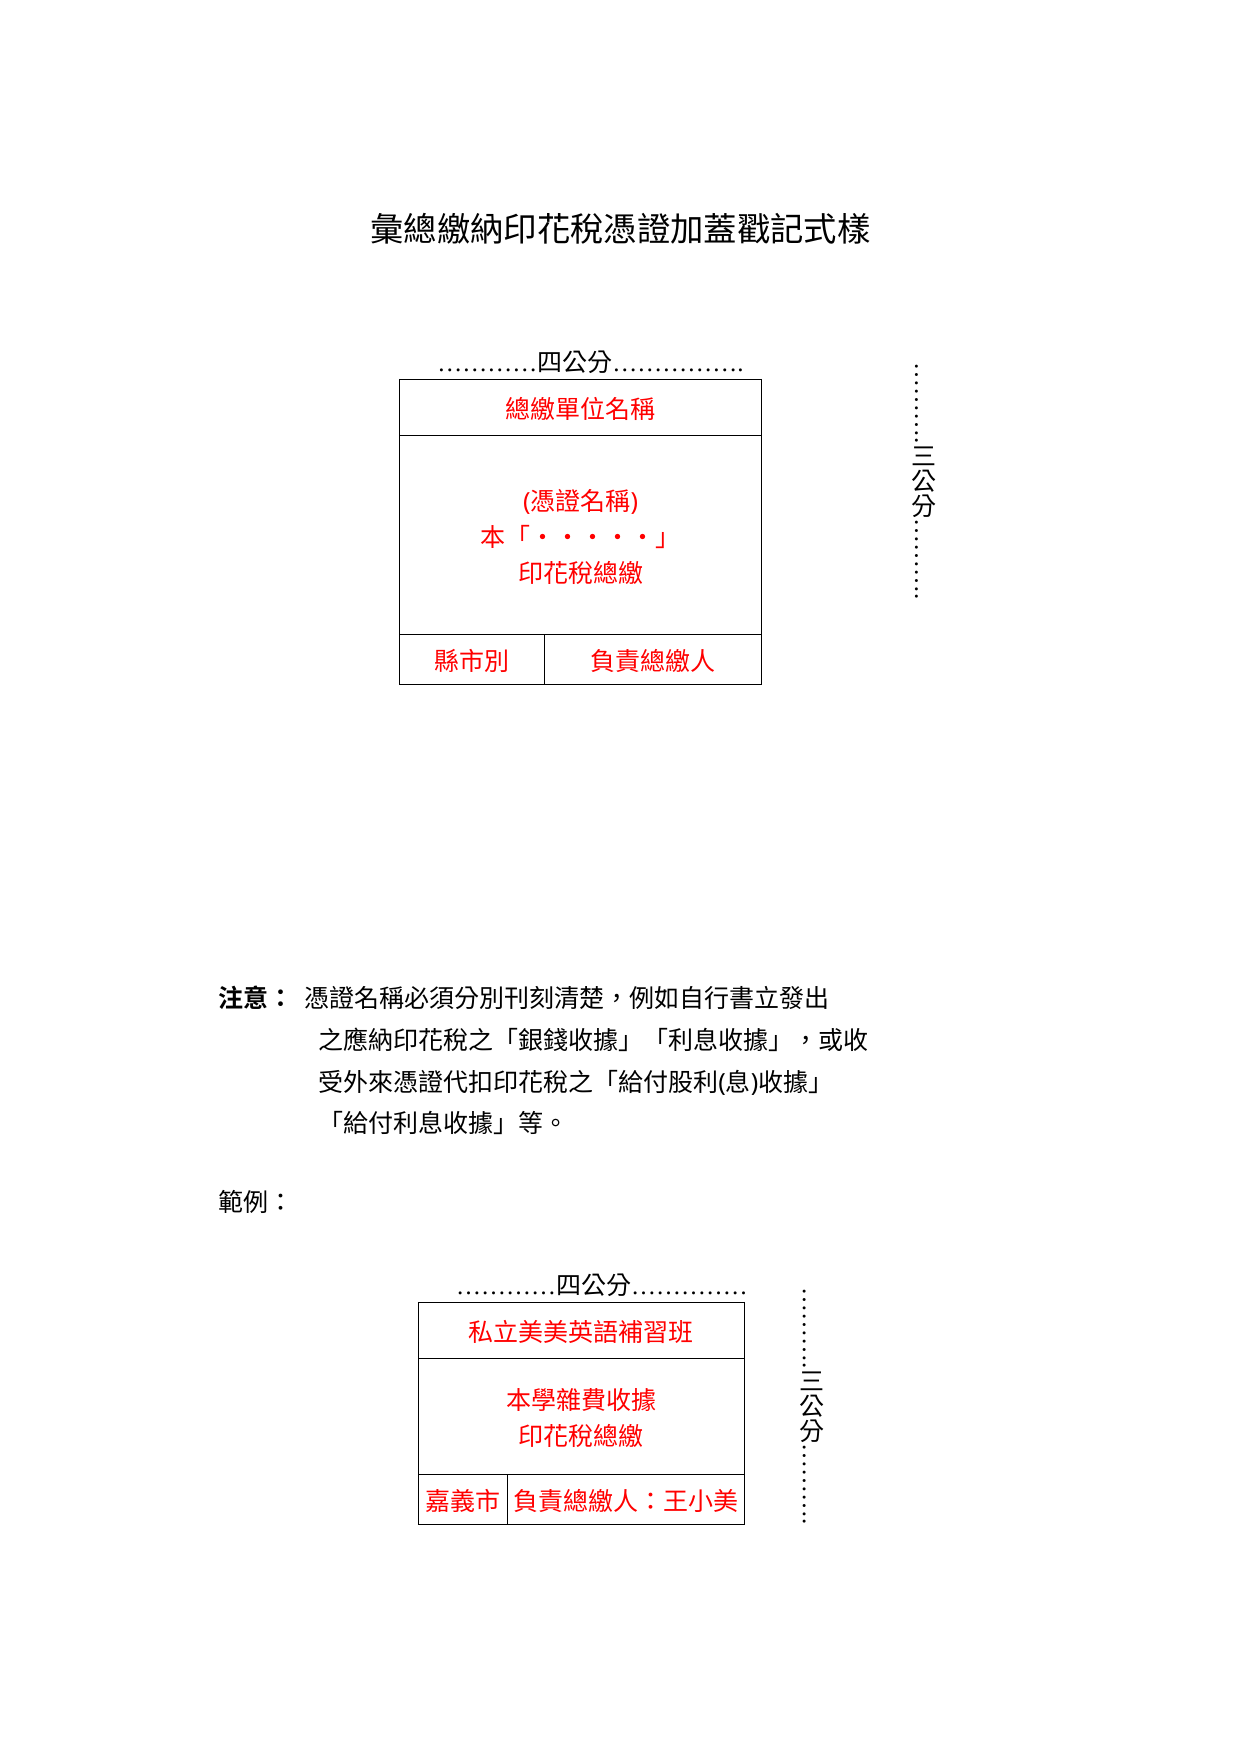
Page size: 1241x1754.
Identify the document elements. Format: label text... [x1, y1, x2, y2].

table_cell 本學雜費收據 印花稅總繳 [419, 1359, 744, 1474]
text 之應納印花稅之「銀錢收據」「利息收據」，或收 [118, 1016, 1122, 1058]
text 範例： [118, 1183, 1122, 1219]
table_header 私立美美英語補習班 [419, 1303, 744, 1358]
text …………四公分……………. [418, 1266, 849, 1302]
text [418, 1302, 849, 1686]
table_cell 負責總繳人 [545, 635, 761, 684]
table_cell 嘉義市 [419, 1475, 507, 1524]
text ……….三公分………. [794, 1287, 830, 1548]
text ……….三公分………. [906, 362, 942, 624]
text 「給付利息收據」等。 [118, 1099, 1122, 1141]
table_cell 負責總繳人：王小美 [508, 1475, 744, 1524]
text 注意： 憑證名稱必須分別刊刻清楚，例如自行書立發出 [118, 974, 1122, 1016]
table_header 總繳單位名稱 [400, 380, 761, 435]
text …………四公分……………. [399, 343, 830, 379]
table_cell 縣市別 [400, 635, 544, 684]
table_cell (憑證名稱) 本「‧‧‧‧‧」 印花稅總繳 [400, 436, 761, 634]
text [418, 1237, 849, 1266]
text 受外來憑證代扣印花稅之「給付股利(息)收據」 [118, 1058, 1122, 1099]
text 彙總繳納印花稅憑證加蓋戳記式樣 [118, 203, 1122, 251]
